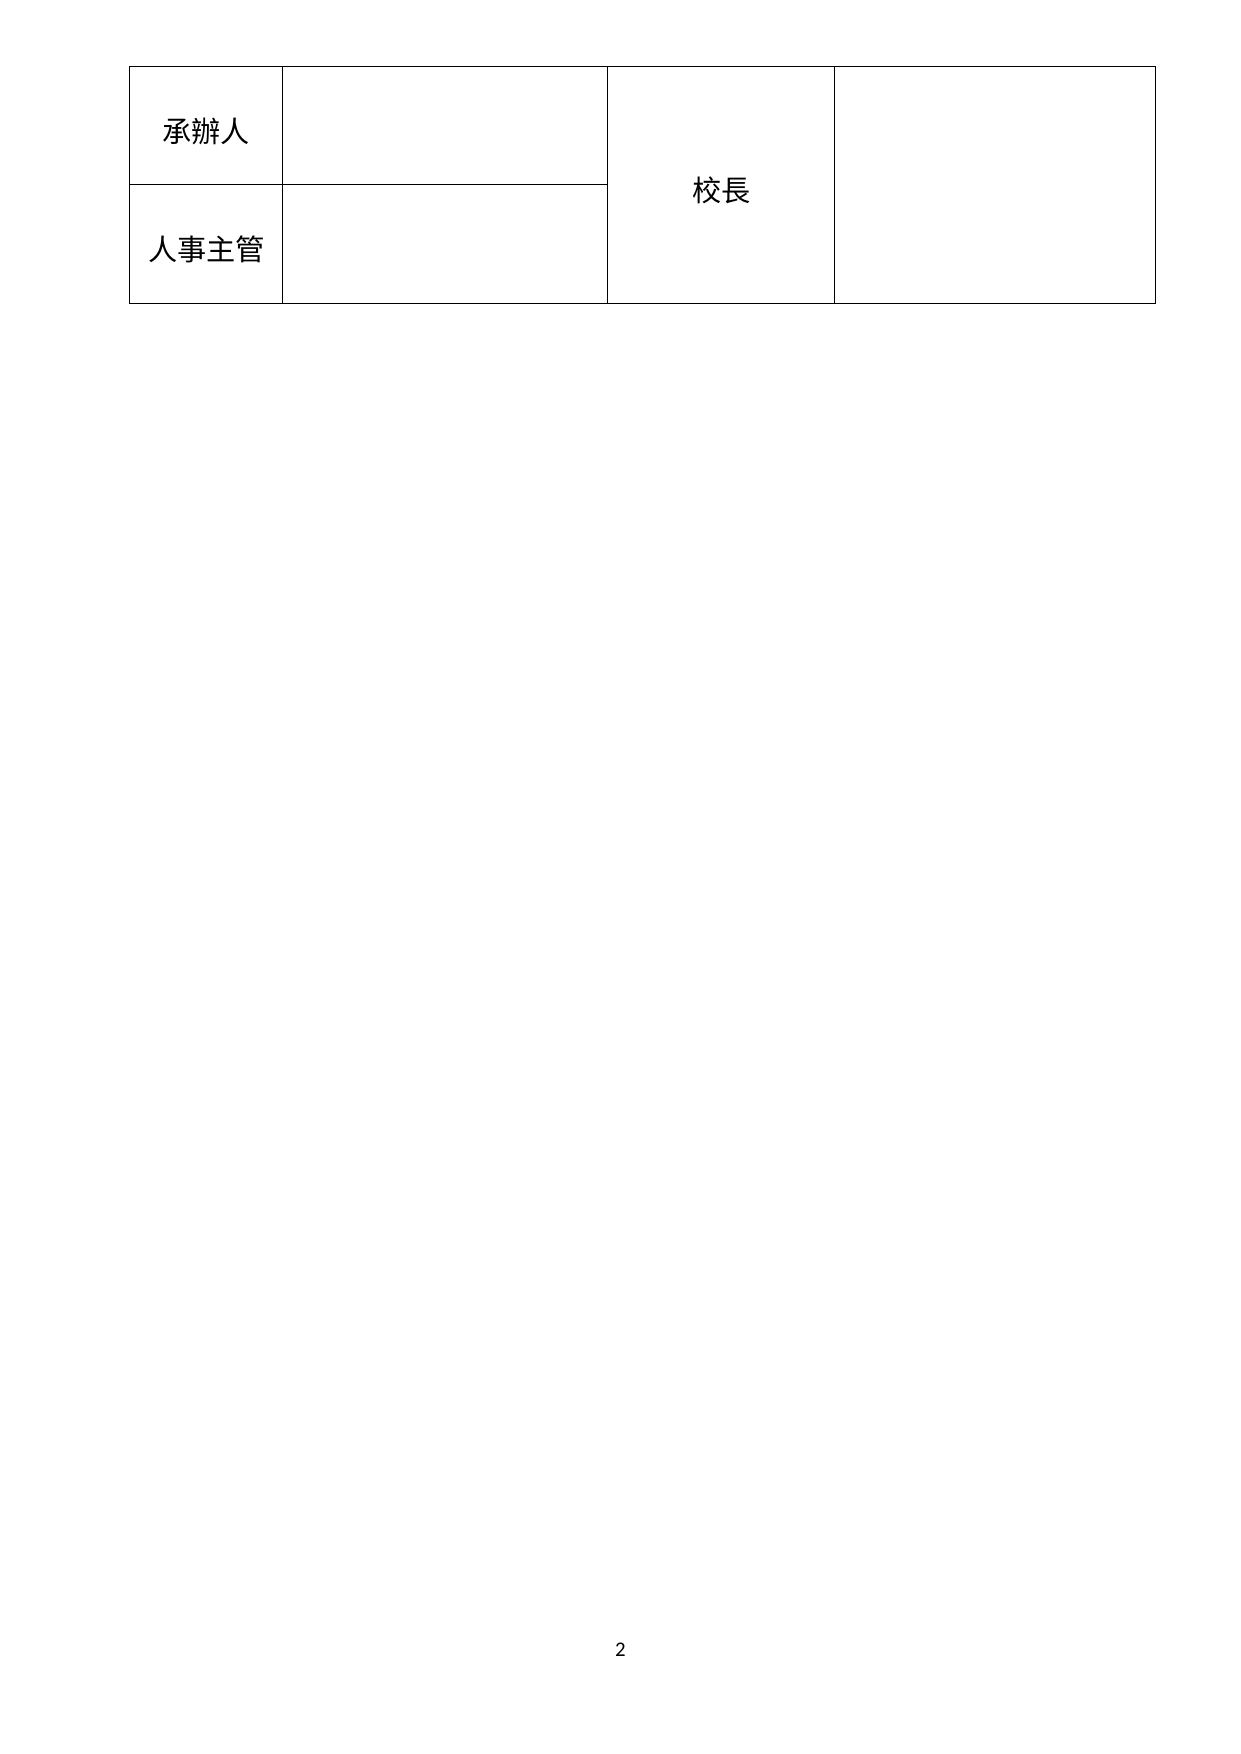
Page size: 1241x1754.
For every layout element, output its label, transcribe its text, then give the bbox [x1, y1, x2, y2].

table_cell [283, 185, 607, 302]
table_cell [283, 67, 607, 184]
table_cell 校長 [608, 67, 834, 302]
table_cell 人事主管 [130, 185, 282, 302]
table_cell [835, 67, 1155, 302]
table_cell 承辦人 [130, 67, 282, 184]
